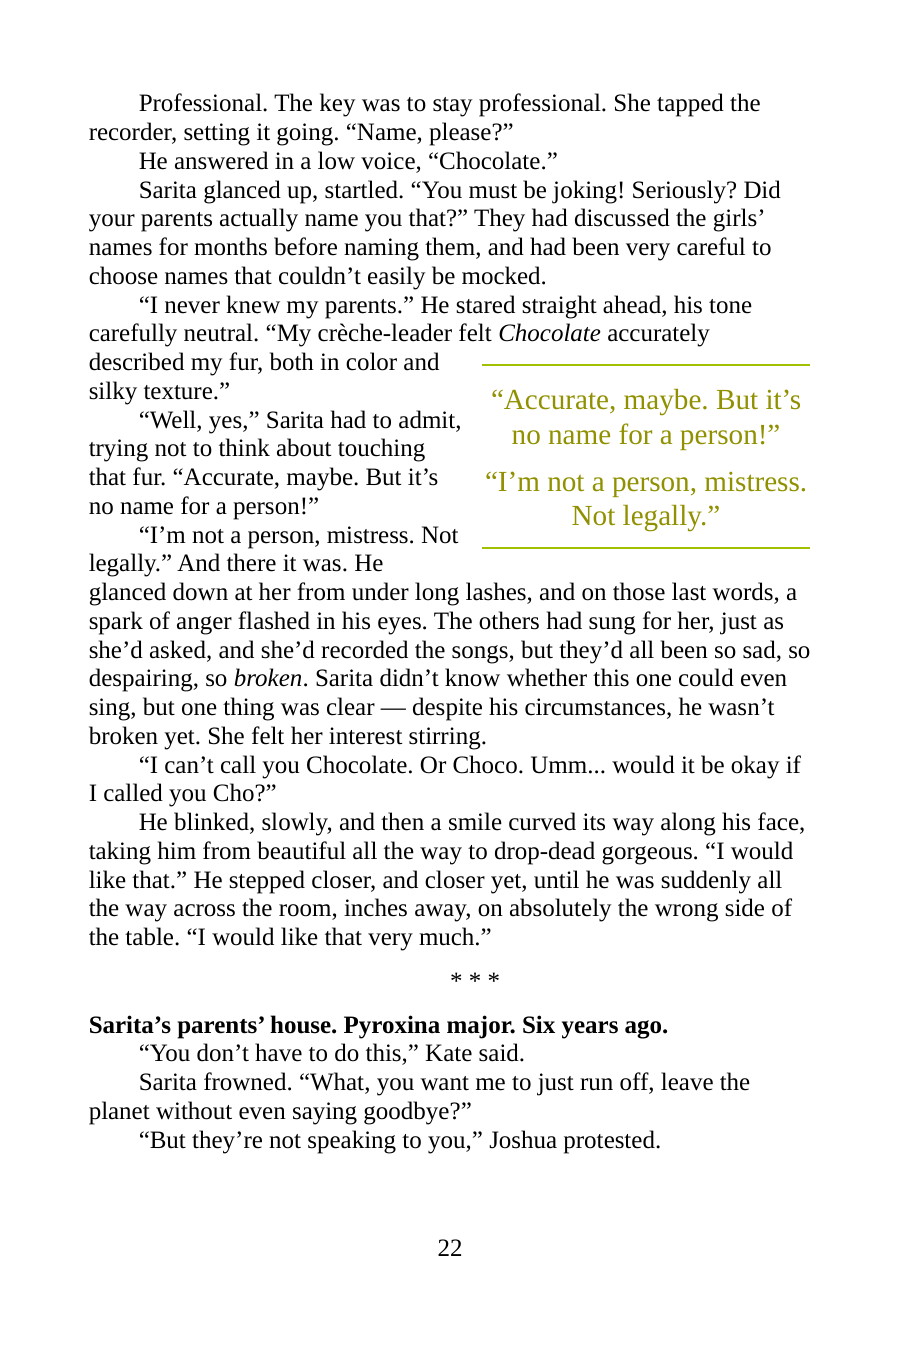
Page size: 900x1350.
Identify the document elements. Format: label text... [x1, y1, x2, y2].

text “I can’t call you Chocolate. Or Choco. Umm... would it be okay if I called you Cho?” [88, 750, 811, 807]
text Sarita frowned. “What, you want me to just run off, leave the planet without even saying goodbye?” [88, 1067, 811, 1125]
text He blinked, slowly, and then a smile curved its way along his face, taking him from beautiful all the way to drop-dead gorgeous. “I would like that.” He stepped closer, and closer yet, until he was suddenly all the way across the room, inches away, on absolutely the wrong side of the table. “I would like that very much.” [88, 807, 811, 951]
text “But they’re not speaking to you,” Joshua protested. [88, 1125, 811, 1153]
text [482, 532, 810, 547]
text * * * [88, 966, 811, 995]
text Sarita glanced up, startled. “You must be joking! Seriously? Did your parents actually name you that?” They had discussed the girls’ names for months before naming them, and had been very careful to choose names that couldn’t easily be mocked. [88, 175, 811, 290]
text “I’m not a person, mistress. Not legally.” [482, 463, 810, 532]
text “I’m not a person, mistress. Not legally.” And there it was. He glanced down at her from under long lashes, and on those last words, a spark of anger flashed in his eyes. The others had sung for her, just as she’d asked, and she’d recorded the songs, but they’d all been so sad, so despairing, so broken. Sarita didn’t know whether this one could even sing, but one thing was clear — despite his circumstances, he wasn’t broken yet. She felt her interest stirring. [88, 520, 811, 750]
text Professional. The key was to stay professional. She tapped the recorder, setting it going. “Name, please?” [88, 88, 811, 146]
text He answered in a low voice, “Chocolate.” [88, 146, 811, 175]
text “You don’t have to do this,” Kate said. [88, 1038, 811, 1067]
text Sarita’s parents’ house. Pyroxina major. Six years ago. [88, 1010, 811, 1038]
text [482, 450, 810, 463]
text “Well, yes,” Sarita had to admit, trying not to think about touching that fur. “Accurate, maybe. But it’s no name for a person!” [88, 405, 482, 520]
text “I never knew my parents.” He stared straight ahead, his tone carefully neutral. “My crèche-leader felt Chocolate accurately described my fur, both in color and silky texture.” [88, 290, 811, 405]
text “Accurate, maybe. But it’s no name for a person!” [482, 382, 810, 450]
